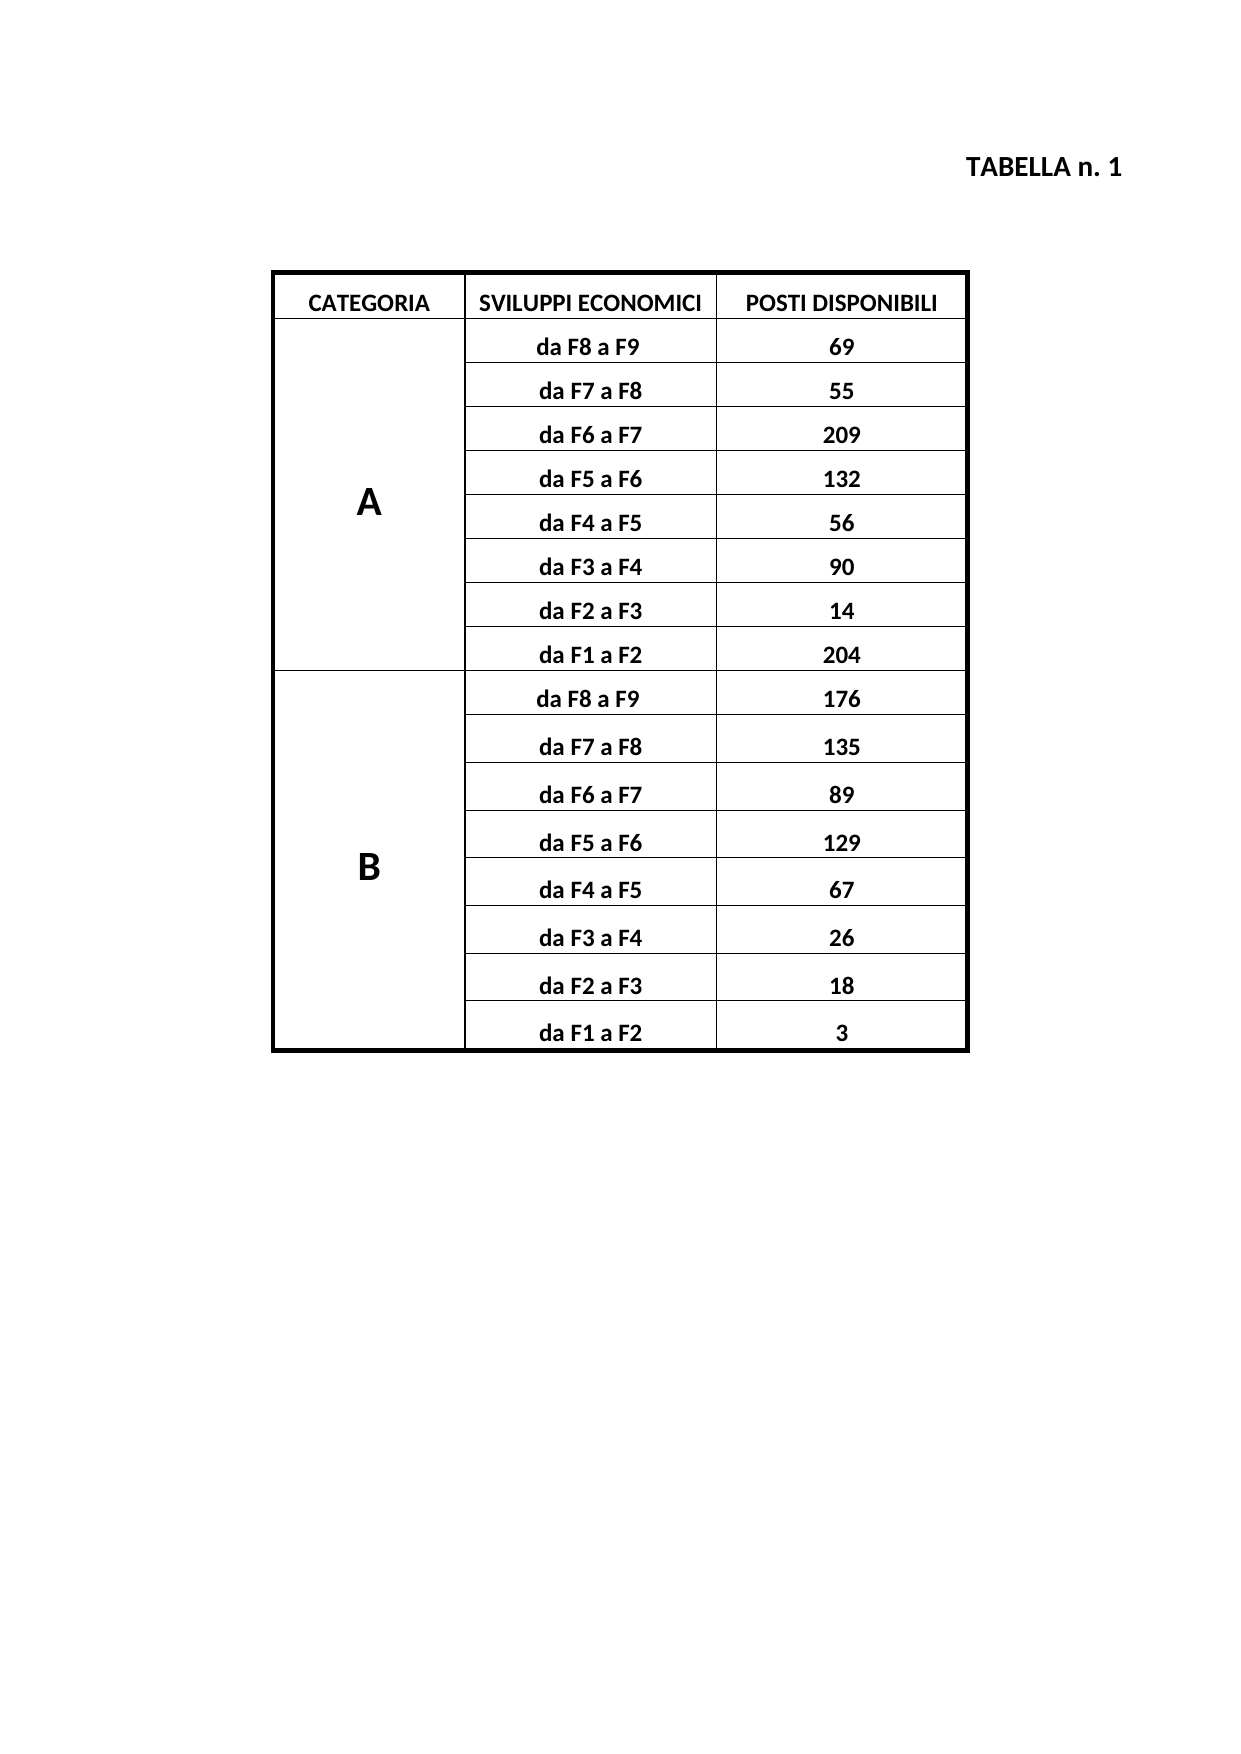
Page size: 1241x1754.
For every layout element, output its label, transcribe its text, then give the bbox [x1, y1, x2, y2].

table_cell da F6 a F7 [466, 407, 716, 450]
table_header POSTI DISPONIBILI [717, 275, 965, 318]
table_cell da F5 a F6 [466, 451, 716, 494]
table_header SVILUPPI ECONOMICI [466, 275, 716, 318]
table_cell da F5 a F6 [466, 811, 716, 857]
table_cell da F2 a F3 [466, 583, 716, 626]
table_cell 14 [717, 583, 965, 626]
table_cell da F8 a F9 [466, 319, 716, 362]
table_cell da F2 a F3 [466, 954, 716, 1000]
table_cell 67 [717, 858, 965, 905]
table_cell da F1 a F2 [466, 627, 716, 670]
table_cell 18 [717, 954, 965, 1000]
table_cell 69 [717, 319, 965, 362]
table_cell da F7 a F8 [466, 363, 716, 406]
table_cell 89 [717, 763, 965, 809]
table_cell da F1 a F2 [466, 1001, 716, 1048]
table_header CATEGORIA [275, 275, 464, 318]
table_cell 26 [717, 906, 965, 953]
table_cell 135 [717, 715, 965, 762]
table_cell da F7 a F8 [466, 715, 716, 762]
table_cell 132 [717, 451, 965, 494]
table_cell 176 [717, 671, 965, 714]
table_cell 209 [717, 407, 965, 450]
table_cell da F3 a F4 [466, 539, 716, 582]
table_cell 204 [717, 627, 965, 670]
table_cell da F8 a F9 [466, 671, 716, 714]
table_cell 55 [717, 363, 965, 406]
table_cell da F4 a F5 [466, 495, 716, 538]
table_cell 3 [717, 1001, 965, 1048]
table_cell 90 [717, 539, 965, 582]
table_cell 129 [717, 811, 965, 857]
table_cell da F4 a F5 [466, 858, 716, 905]
table_cell A [275, 319, 464, 670]
table_cell 56 [717, 495, 965, 538]
table_cell da F6 a F7 [466, 763, 716, 809]
text TABELLA n. 1 [118, 148, 1122, 184]
table_cell B [275, 671, 464, 1048]
table_cell da F3 a F4 [466, 906, 716, 953]
